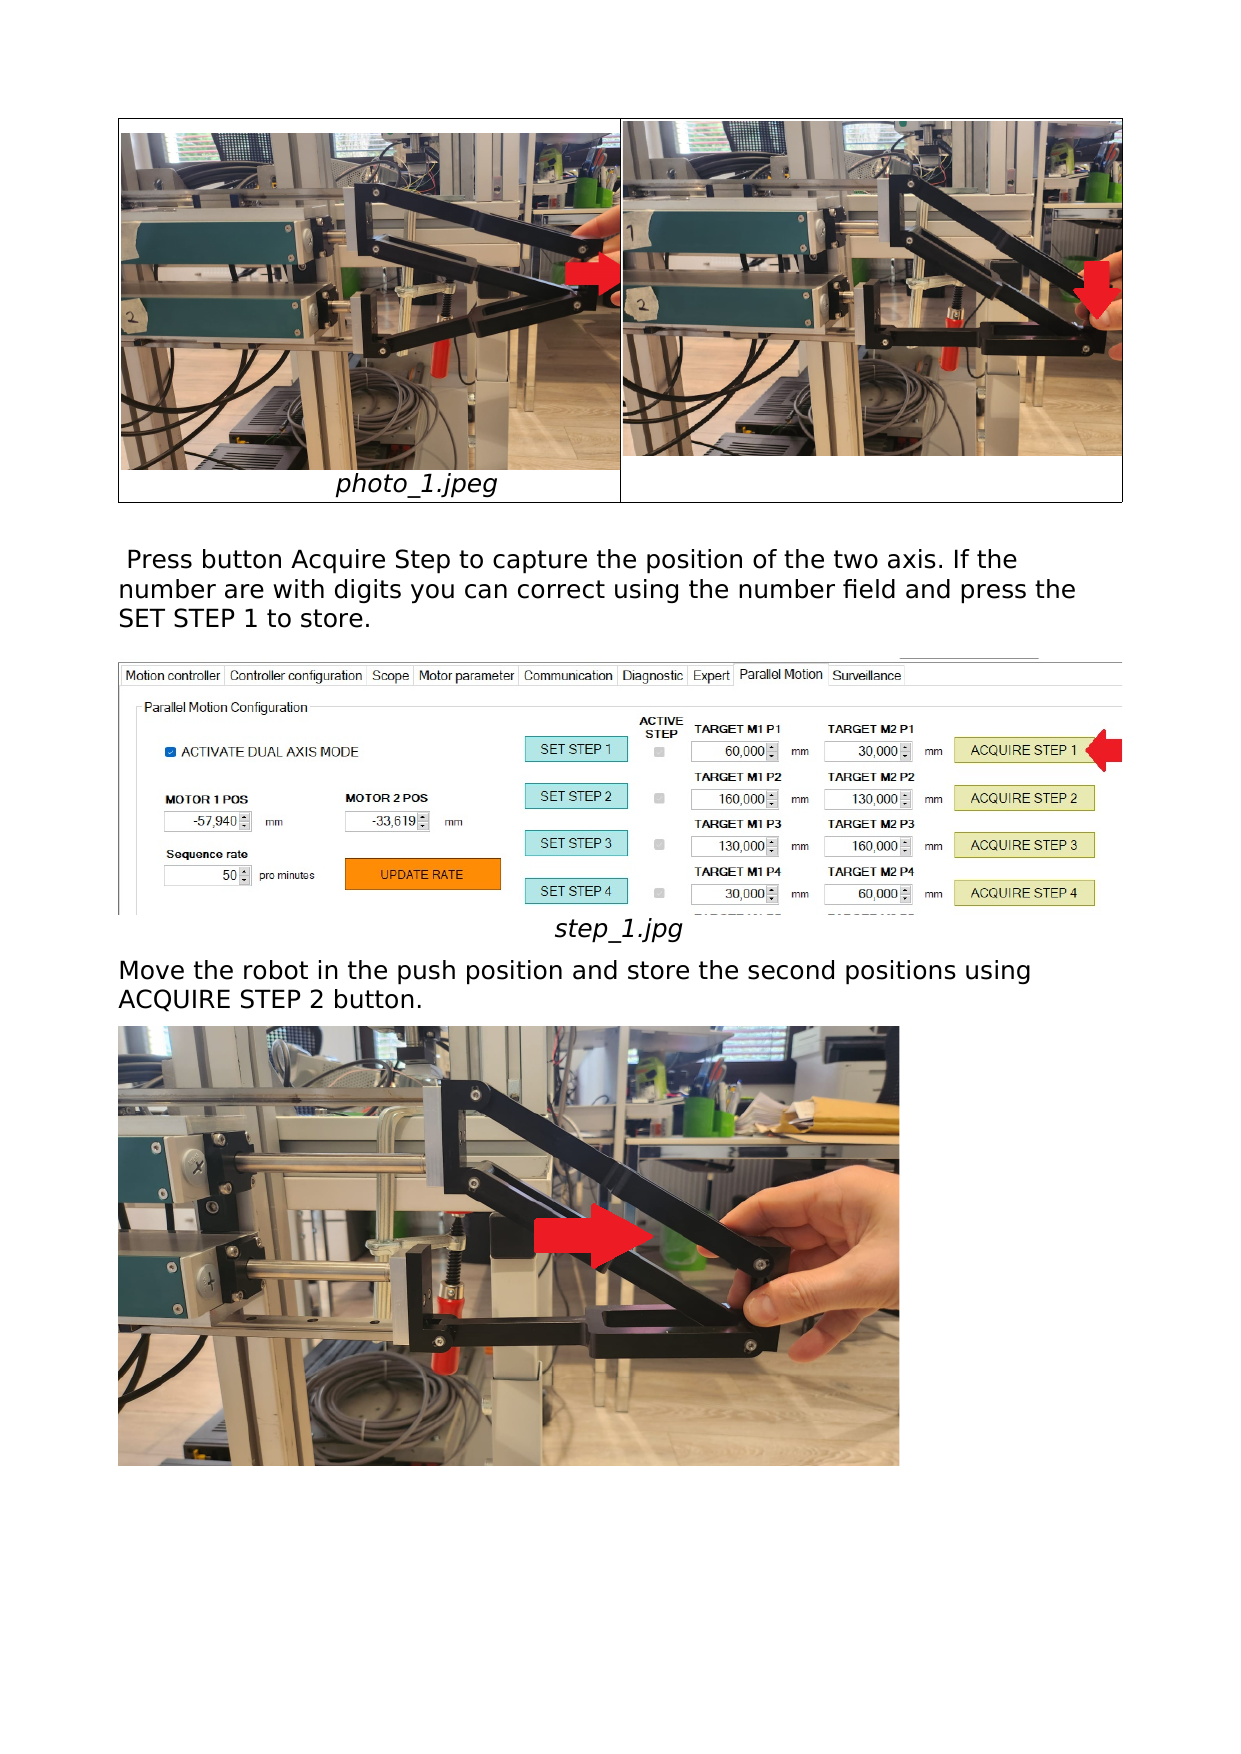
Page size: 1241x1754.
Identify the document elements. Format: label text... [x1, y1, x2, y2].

text step_1.jpg [118, 915, 1122, 943]
table_header [119, 119, 620, 502]
text Press button Acquire Step to capture the position of the two axis. If the number are with digits you can correct using the number field and press the SET STEP 1 to store. [118, 517, 1122, 633]
picture [121, 133, 621, 470]
table_header [621, 119, 1122, 502]
picture [622, 121, 1123, 456]
text Move the robot in the push position and store the second positions using ACQUIRE STEP 2 button. [118, 956, 1122, 1014]
picture [118, 1026, 900, 1466]
picture [118, 658, 1123, 915]
